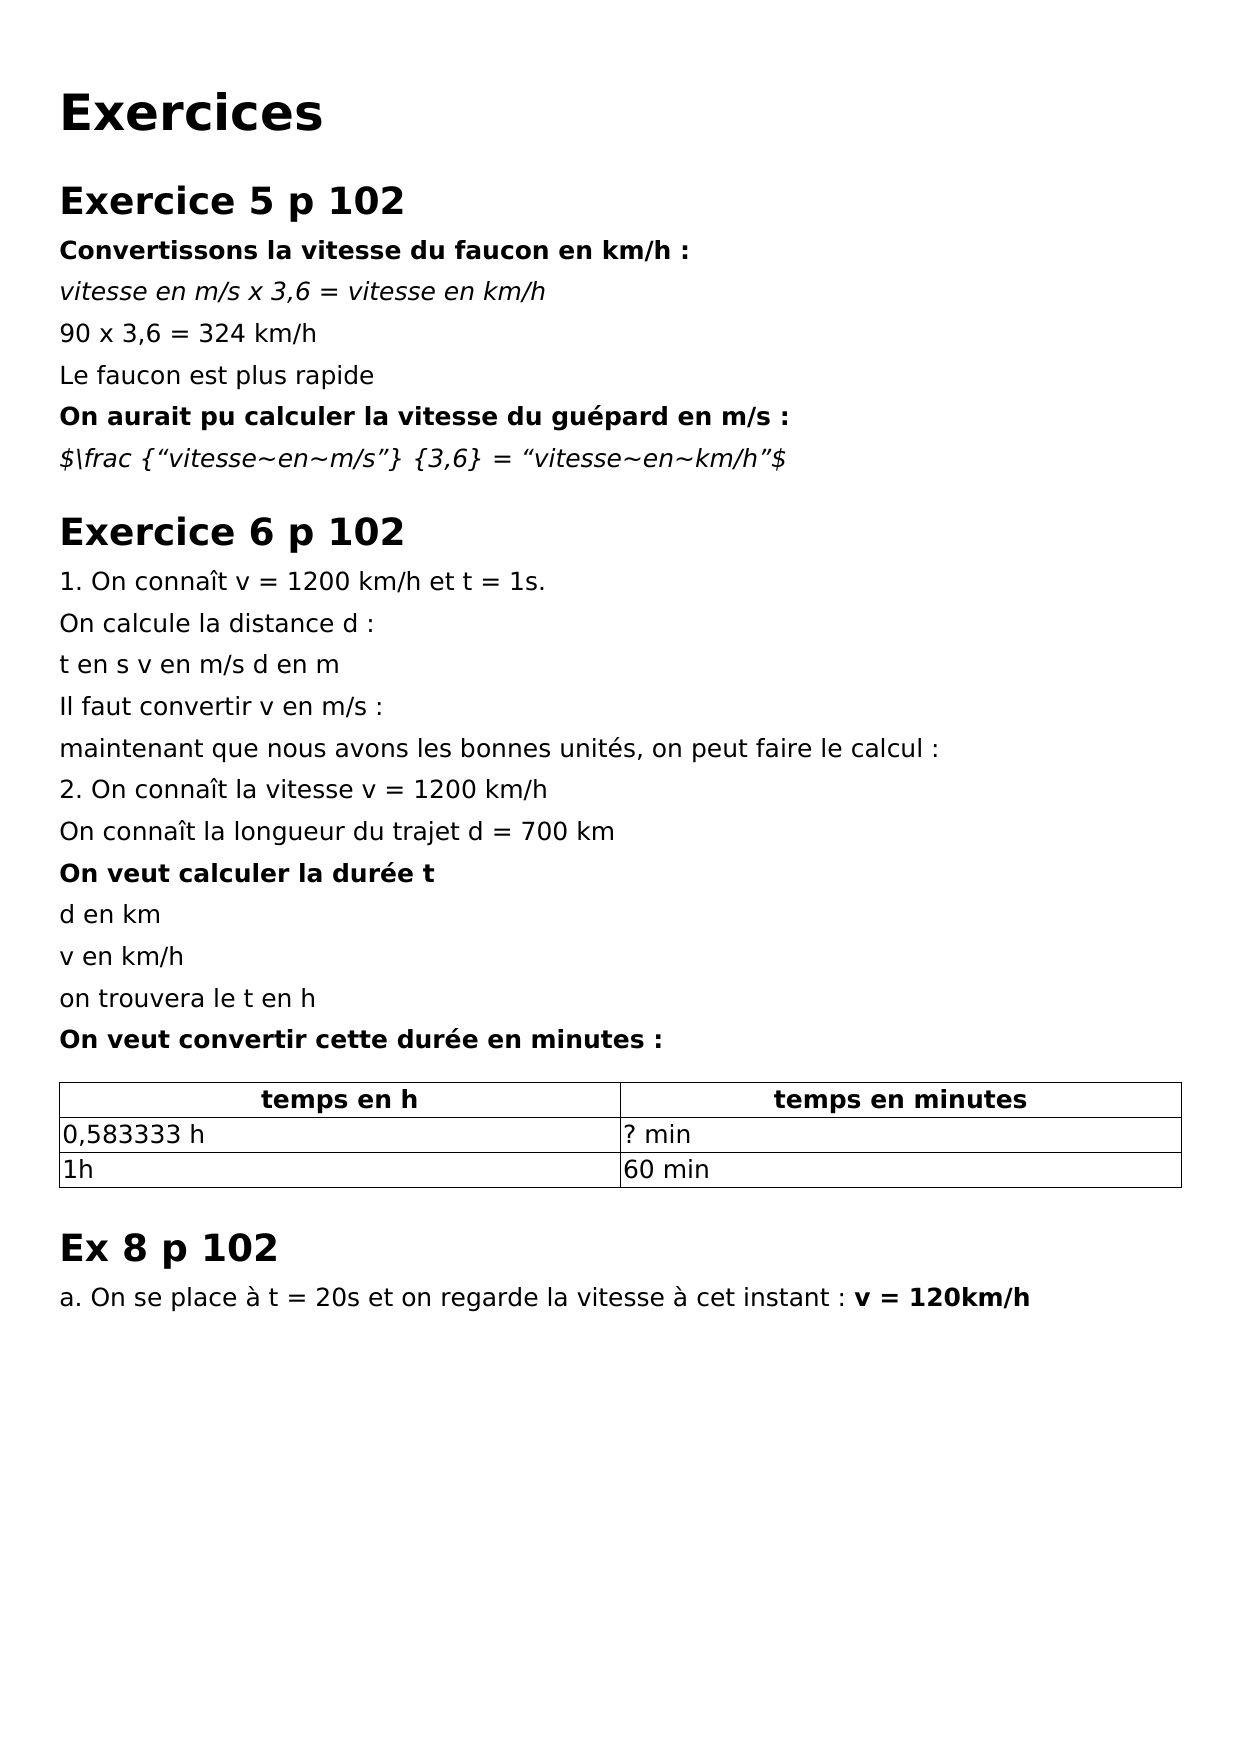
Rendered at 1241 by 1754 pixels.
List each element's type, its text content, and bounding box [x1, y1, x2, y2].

subtitle Exercice 5 p 102 [59, 180, 1181, 223]
text 2. On connaît la vitesse v = 1200 km/h [59, 775, 1181, 804]
subtitle Exercice 6 p 102 [59, 511, 1181, 554]
text On calcule la distance d : [59, 609, 1181, 638]
text a. On se place à t = 20s et on regarde la vitesse à cet instant : v = 120km/h [59, 1283, 1181, 1312]
text t en s v en m/s d en m [59, 650, 1181, 679]
text Il faut convertir v en m/s : [59, 692, 1181, 721]
subtitle Exercices [59, 84, 1181, 142]
table_header temps en minutes [621, 1083, 1181, 1117]
text $\frac {“vitesse~en~m/s”} {3,6} = “vitesse~en~km/h”$ [59, 444, 1181, 473]
text vitesse en m/s x 3,6 = vitesse en km/h [59, 278, 1181, 307]
text maintenant que nous avons les bonnes unités, on peut faire le calcul : [59, 734, 1181, 763]
table_cell 60 min [621, 1153, 1181, 1187]
text On connaît la longueur du trajet d = 700 km [59, 817, 1181, 846]
table_cell 0,583333 h [60, 1118, 620, 1152]
text On veut calculer la durée t [59, 859, 1181, 888]
text On aurait pu calculer la vitesse du guépard en m/s : [59, 403, 1181, 432]
table_header temps en h [60, 1083, 620, 1117]
text d en km [59, 900, 1181, 929]
subtitle Ex 8 p 102 [59, 1227, 1181, 1271]
text on trouvera le t en h [59, 984, 1181, 1013]
table_cell ? min [621, 1118, 1181, 1152]
text Le faucon est plus rapide [59, 361, 1181, 390]
text 1. On connaît v = 1200 km/h et t = 1s. [59, 567, 1181, 596]
text v en km/h [59, 942, 1181, 971]
text On veut convertir cette durée en minutes : [59, 1025, 1181, 1054]
text Convertissons la vitesse du faucon en km/h : [59, 236, 1181, 265]
text 90 x 3,6 = 324 km/h [59, 319, 1181, 348]
table_cell 1h [60, 1153, 620, 1187]
